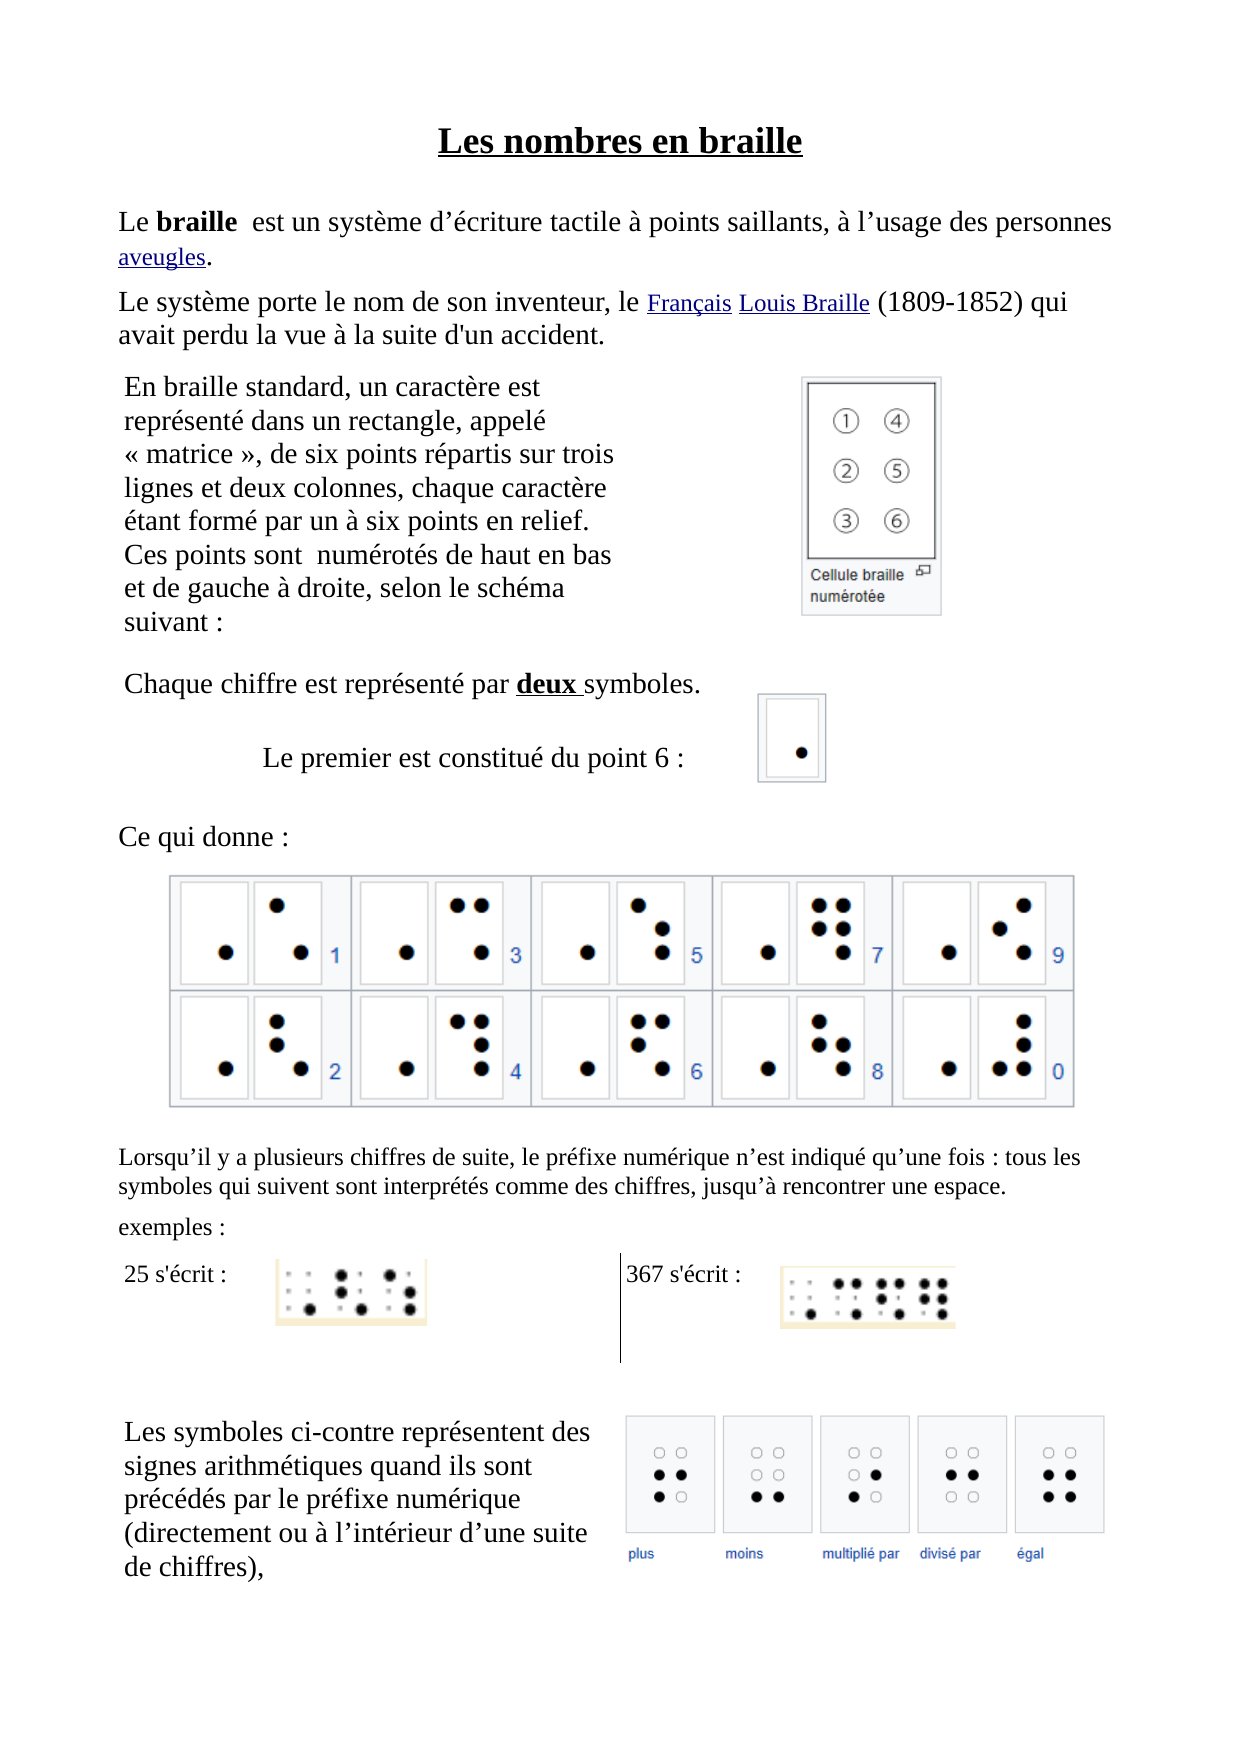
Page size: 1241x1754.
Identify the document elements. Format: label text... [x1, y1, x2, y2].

text Les nombres en braille [118, 118, 1122, 161]
text Le braille est un système d’écriture tactile à points saillants, à l’usage des personnes aveugles. [118, 204, 1122, 271]
picture [618, 1409, 1110, 1575]
table_header Les symboles ci-contre représentent des signes arithmétiques quand ils sont précédés par le préfixe numérique (directement ou à l’intérieur d’une suite de chiffres), [118, 1363, 620, 1634]
table_header Chaque chiffre est représenté par deux symboles. Le premier est constitué du point 6 : [118, 660, 719, 819]
table_header En braille standard, un caractère est représenté dans un rectangle, appelé « matrice », de six points répartis sur trois lignes et deux colonnes, chaque caractère étant formé par un à six points en relief. Ces points sont numérotés de haut en bas et de gauche à droite, selon le schéma suivant : [118, 364, 620, 660]
table_header [256, 1253, 620, 1363]
table_header 367 s'écrit : [621, 1253, 759, 1363]
picture [795, 369, 947, 621]
picture [275, 1259, 428, 1326]
table_header 25 s'écrit : [118, 1253, 256, 1363]
text exemples : [118, 1212, 1122, 1241]
picture [160, 866, 1081, 1114]
table_header [719, 660, 1122, 784]
text Ce qui donne : [118, 819, 1122, 852]
text Lorsqu’il y a plusieurs chiffres de suite, le préfixe numérique n’est indiqué qu’une fois : tous les symboles qui suivent sont interprétés comme des chiffres, jusqu’à rencontrer une espace. [118, 1142, 1122, 1199]
table_header [719, 785, 1122, 819]
table_header [620, 1363, 1122, 1634]
text Le système porte le nom de son inventeur, le Français Louis Braille (1809-1852) qui avait perdu la vue à la suite d'un accident. [118, 284, 1122, 351]
picture [754, 690, 829, 785]
picture [780, 1266, 956, 1329]
table_header [620, 364, 1122, 660]
table_header [759, 1253, 1122, 1363]
